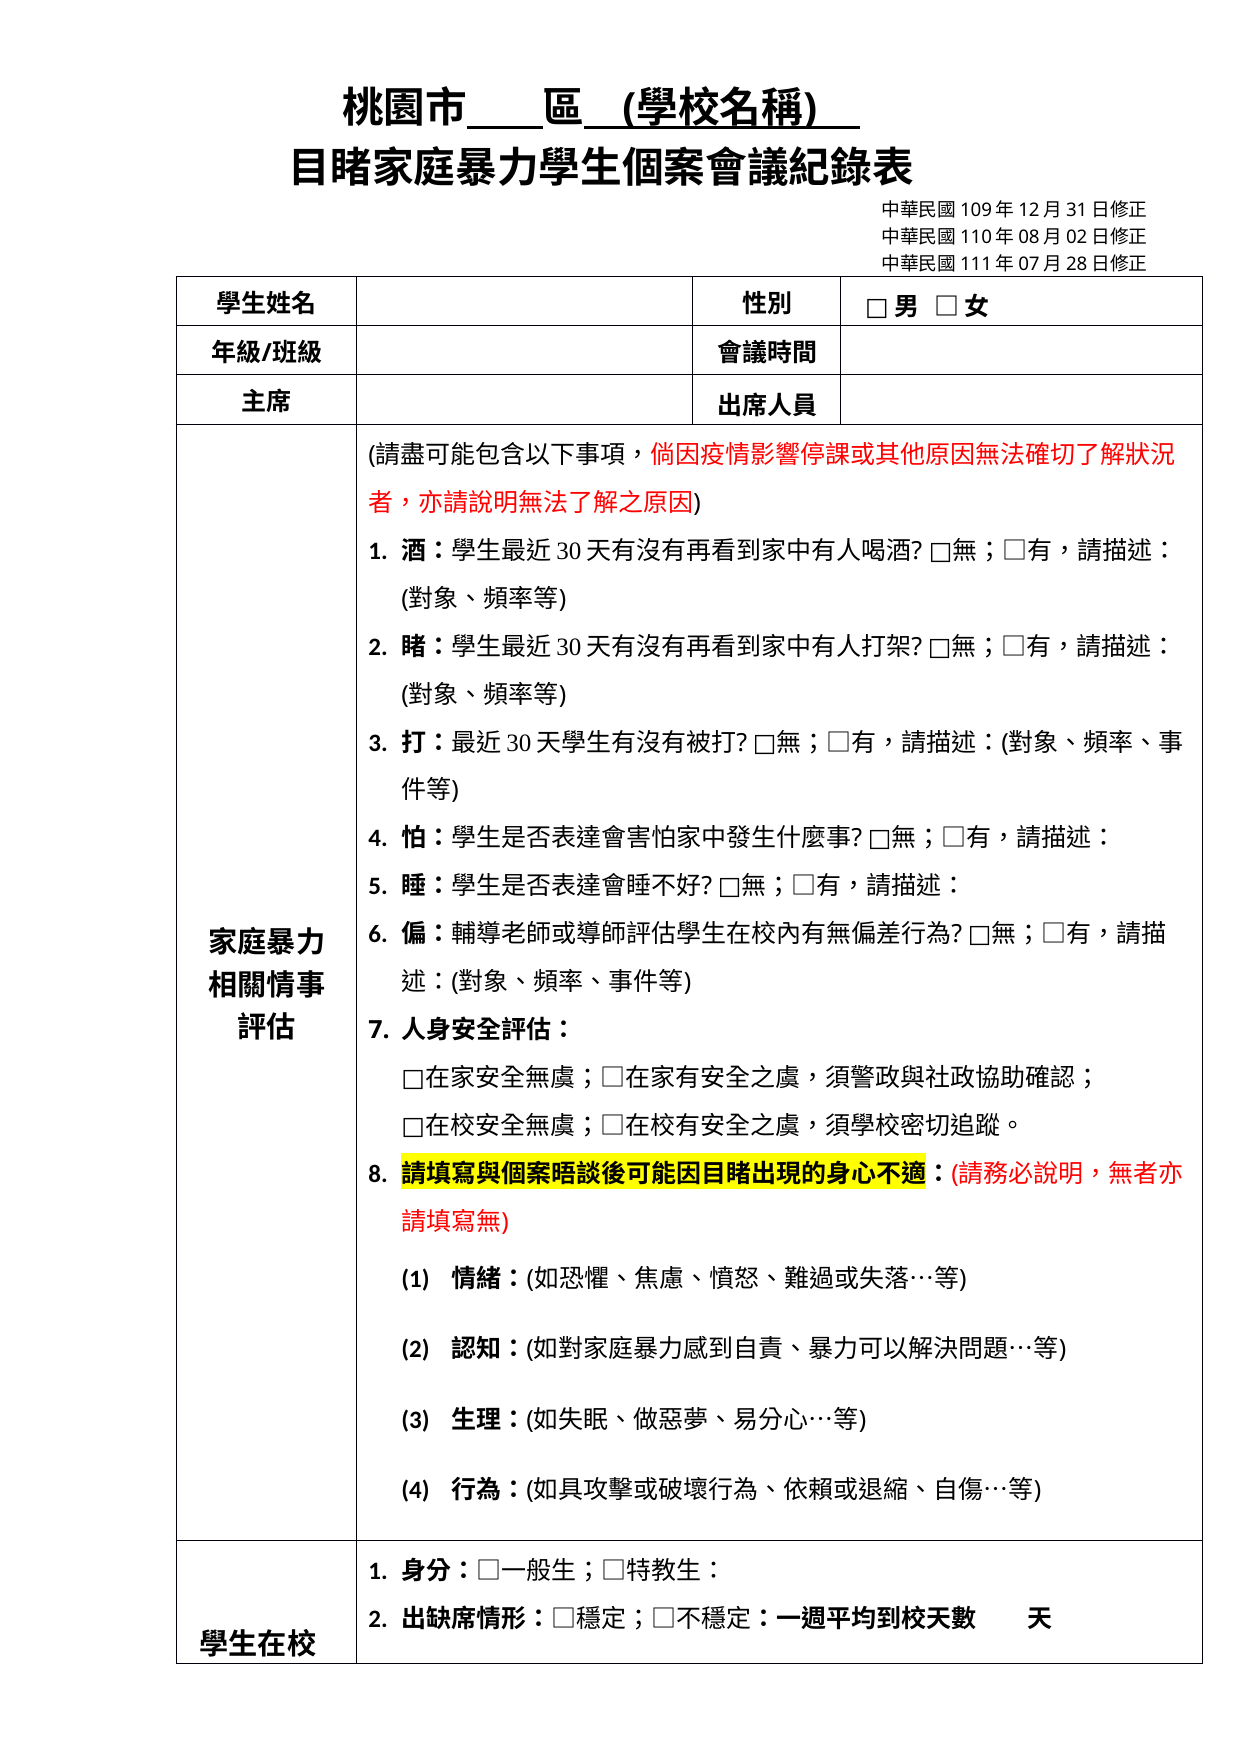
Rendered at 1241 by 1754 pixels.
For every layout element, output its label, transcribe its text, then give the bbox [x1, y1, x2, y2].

table_cell 年級/班級 [177, 326, 356, 374]
table_cell [357, 326, 692, 374]
text 中華民國111年07月28日修正 [55, 249, 1147, 276]
table_cell 出席人員 [693, 375, 840, 424]
text 目睹家庭暴力學生個案會議紀錄表 [55, 134, 1147, 195]
table_cell [357, 375, 692, 424]
table_header 性別 [693, 277, 840, 325]
table_cell [841, 375, 1202, 424]
text 桃園市 區 (學校名稱) [55, 74, 1147, 134]
table_header 學生姓名 [177, 277, 356, 325]
table_header [357, 277, 692, 325]
table_cell (請盡可能包含以下事項，倘因疫情影響停課或其他原因無法確切了解狀況者，亦請說明無法了解之原因) 酒：學生最近30天有沒有再看到家中有人喝酒? □無；□有，請描述：(對象、頻率等) 睹：學生最近30天有沒有再看到家中有人打架? □無；□有，請描述：(對象、頻率等) 打：最近30天學生有沒有被打? □無；□有，請描述：(對象、頻率、事件等) 怕：學生是否表達會害怕家中發生什麼事? □無；□有，請描述： 睡：學生是否表達會睡不好? □無；□有，請描述： 偏：輔導老師或導師評估學生在校內有無偏差行為? □無；□有，請描述：(對象、頻率、事件等) 人身安全評估： □在家安全無虞；□在家有安全之虞，須警政與社政協助確認； □在校安全無虞；□在校有安全之虞，須學校密切追蹤。 請填寫與個案晤談後可能因目睹出現的身心不適：(請務必說明，無者亦請填寫無) 情緒：(如恐懼、焦慮、憤怒、難過或失落…等) 認知：(如對家庭暴力感到自責、暴力可以解決問題…等) 生理：(如失眠、做惡夢、易分心…等) 行為：(如具攻擊或破壞行為、依賴或退縮、自傷…等) [357, 425, 1202, 1540]
table_cell 會議時間 [693, 326, 840, 374]
text 中華民國109年12月31日修正 [55, 195, 1147, 222]
table_header □男 □女 [841, 277, 1202, 325]
text 中華民國110年08月02日修正 [55, 222, 1147, 249]
table_cell 主席 [177, 375, 356, 424]
table_cell 身分：□一般生；□特教生： 出缺席情形：□穩定；□不穩定：一週平均到校天數 天 在校身心適應狀況：(請詳述，勿寫與平常無異) 課業方面： 人際方面： 情緒方面： 行為方面： 特別事件說明： [357, 1541, 1202, 1662]
table_cell [841, 326, 1202, 374]
table_cell 學生在校 [177, 1541, 356, 1662]
table_cell 家庭暴力 相關情事 評估 [177, 425, 356, 1540]
